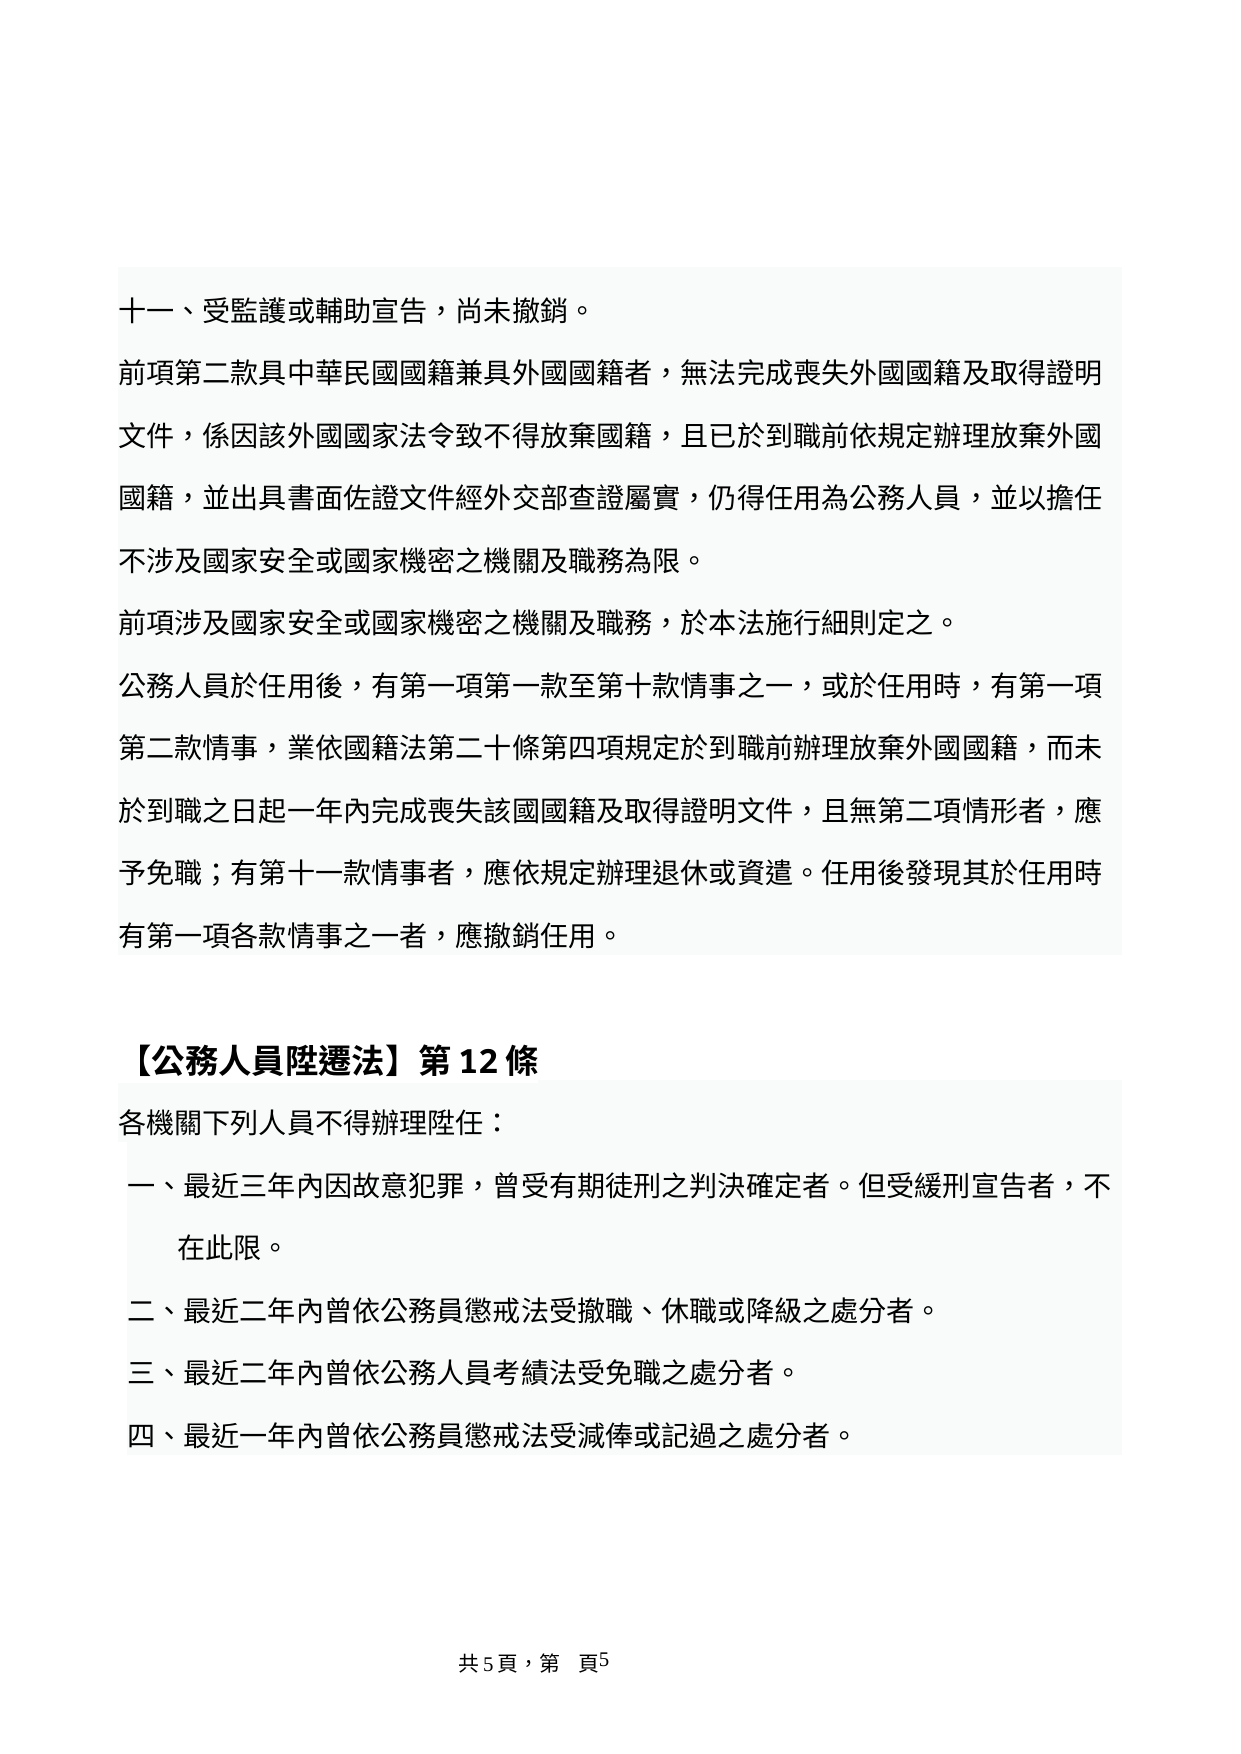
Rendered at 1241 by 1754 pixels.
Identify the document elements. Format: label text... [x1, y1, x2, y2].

text 各機關下列人員不得辦理陞任： [118, 1080, 1122, 1142]
text 公務人員於任用後，有第一項第一款至第十款情事之一，或於任用時，有第一項第二款情事，業依國籍法第二十條第四項規定於到職前辦理放棄外國國籍，而未於到職之日起一年內完成喪失該國國籍及取得證明文件，且無第二項情形者，應予免職；有第十一款情事者，應依規定辦理退休或資遣。任用後發現其於任用時有第一項各款情事之一者，應撤銷任用。 [118, 642, 1122, 955]
text 四、最近一年內曾依公務員懲戒法受減俸或記過之處分者。 [127, 1392, 1122, 1455]
text 一、最近三年內因故意犯罪，曾受有期徒刑之判決確定者。但受緩刑宣告者，不在此限。 [127, 1142, 1122, 1267]
text 前項涉及國家安全或國家機密之機關及職務，於本法施行細則定之。 [118, 580, 1122, 642]
text 二、最近二年內曾依公務員懲戒法受撤職、休職或降級之處分者。 [127, 1267, 1122, 1330]
text 三、最近二年內曾依公務人員考績法受免職之處分者。 [127, 1330, 1122, 1392]
text 十一、受監護或輔助宣告，尚未撤銷。 前項第二款具中華民國國籍兼具外國國籍者，無法完成喪失外國國籍及取得證明文件，係因該外國國家法令致不得放棄國籍，且已於到職前依規定辦理放棄外國國籍，並出具書面佐證文件經外交部查證屬實，仍得任用為公務人員，並以擔任不涉及國家安全或國家機密之機關及職務為限。 [118, 267, 1122, 580]
text 【公務人員陞遷法】第12條 [118, 1017, 1122, 1080]
